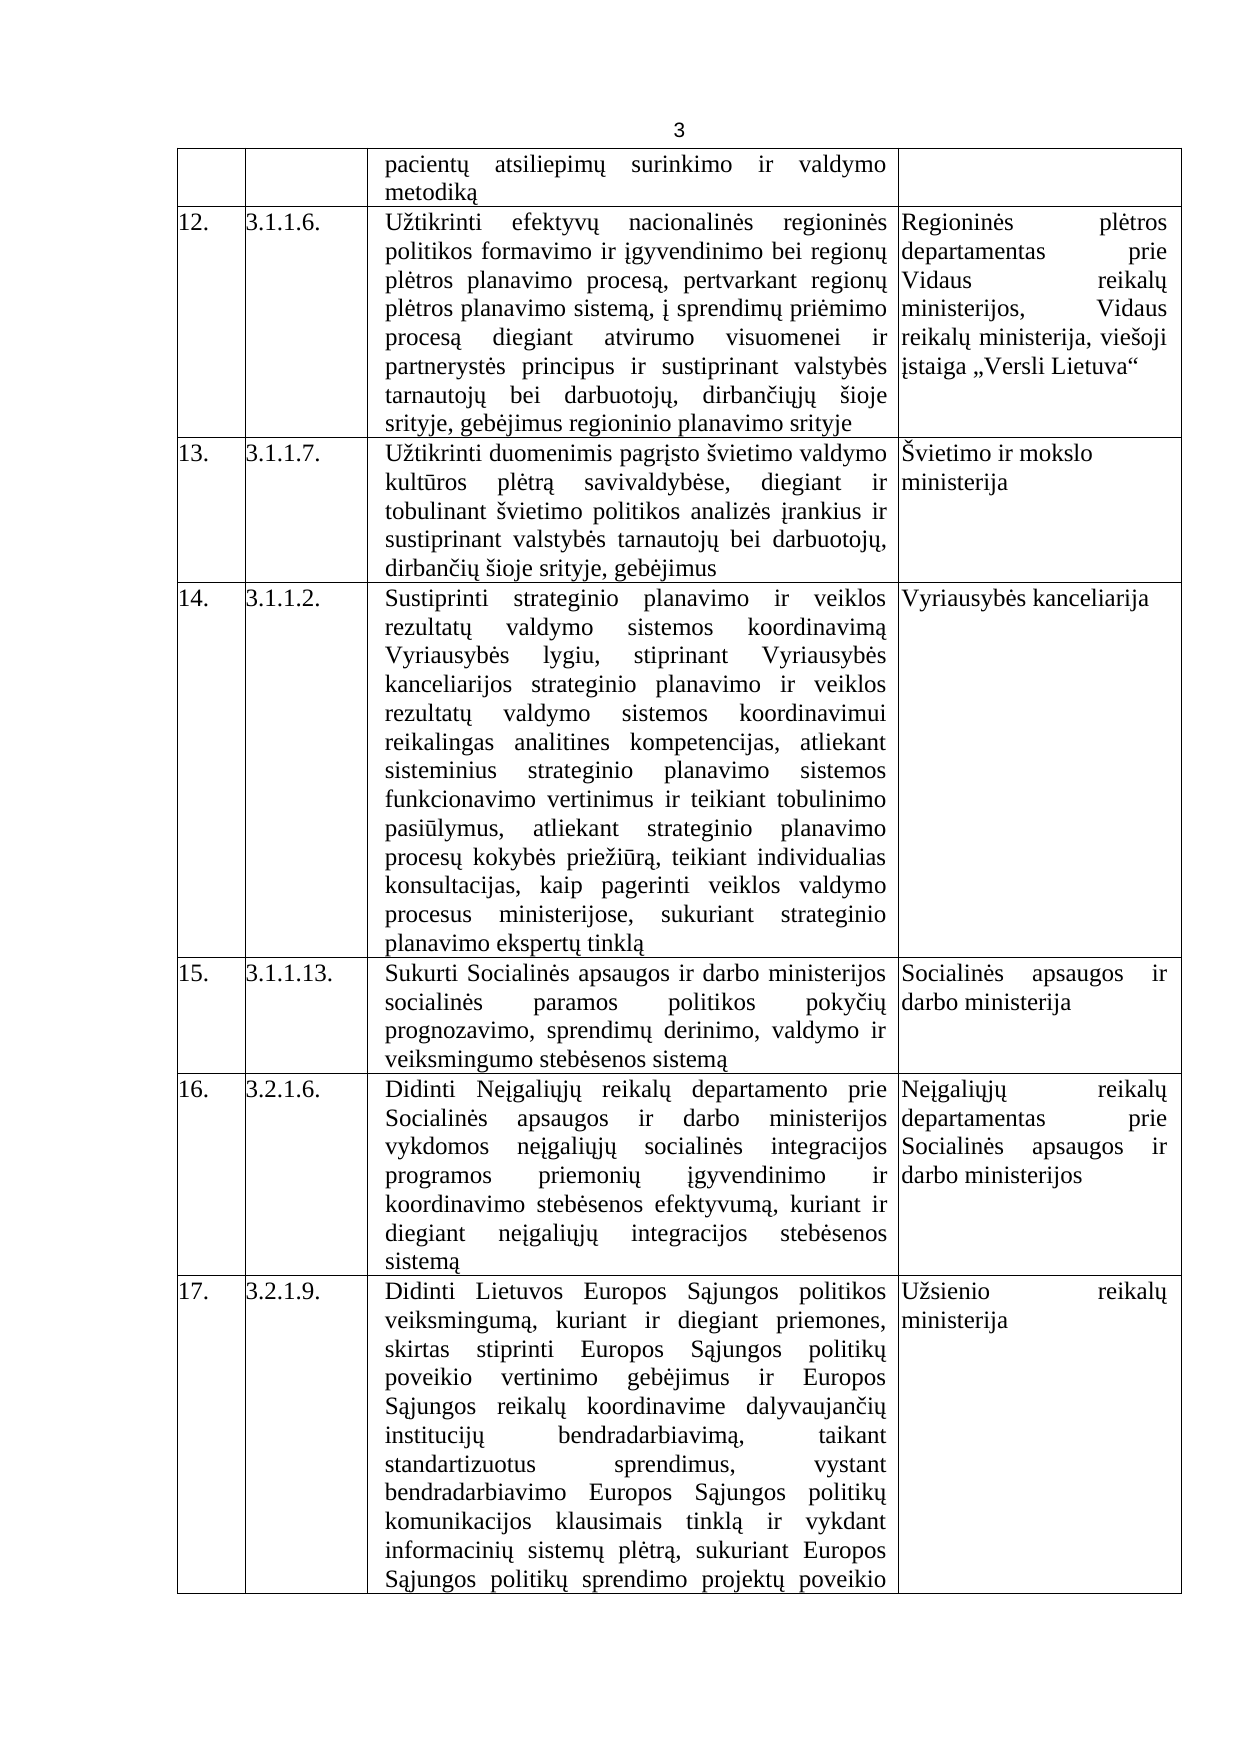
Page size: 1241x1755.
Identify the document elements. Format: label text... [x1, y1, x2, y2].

table_cell Užtikrinti duomenimis pagrįsto švietimo valdymo kultūros plėtrą savivaldybėse, diegiant ir tobulinant švietimo politikos analizės įrankius ir sustiprinant valstybės tarnautojų bei darbuotojų, dirbančių šioje srityje, gebėjimus [368, 438, 898, 582]
table_cell Užsienio reikalų ministerija [899, 1276, 1181, 1592]
table_cell 16. [178, 1074, 245, 1275]
table_cell [899, 149, 1181, 206]
table_cell 3.1.1.7. [246, 438, 367, 582]
table_cell 3.1.1.2. [246, 583, 367, 957]
table_cell 3.2.1.9. [246, 1276, 367, 1592]
table_cell 17. [178, 1276, 245, 1592]
table_cell Regioninės plėtros departamentas prie Vidaus reikalų ministerijos, Vidaus reikalų ministerija, viešoji įstaiga „Versli Lietuva“ [899, 207, 1181, 437]
table_cell 14. [178, 583, 245, 957]
table_cell Neįgaliųjų reikalų departamentas prie Socialinės apsaugos ir darbo ministerijos [899, 1074, 1181, 1275]
table_cell Švietimo ir mokslo ministerija [899, 438, 1181, 582]
table_cell pacientų atsiliepimų surinkimo ir valdymo metodiką [368, 149, 898, 206]
table_cell Socialinės apsaugos ir darbo ministerija [899, 958, 1181, 1073]
table_cell Didinti Lietuvos Europos Sąjungos politikos veiksmingumą, kuriant ir diegiant priemones, skirtas stiprinti Europos Sąjungos politikų poveikio vertinimo gebėjimus ir Europos Sąjungos reikalų koordinavime dalyvaujančių institucijų bendradarbiavimą, taikant standartizuotus sprendimus, vystant bendradarbiavimo Europos Sąjungos politikų komunikacijos klausimais tinklą ir vykdant informacinių sistemų plėtrą, sukuriant Europos Sąjungos politikų sprendimo projektų poveikio [368, 1276, 898, 1592]
table_cell 12. [178, 207, 245, 437]
table_cell Sukurti Socialinės apsaugos ir darbo ministerijos socialinės paramos politikos pokyčių prognozavimo, sprendimų derinimo, valdymo ir veiksmingumo stebėsenos sistemą [368, 958, 898, 1073]
table_cell Sustiprinti strateginio planavimo ir veiklos rezultatų valdymo sistemos koordinavimą Vyriausybės lygiu, stiprinant Vyriausybės kanceliarijos strateginio planavimo ir veiklos rezultatų valdymo sistemos koordinavimui reikalingas analitines kompetencijas, atliekant sisteminius strateginio planavimo sistemos funkcionavimo vertinimus ir teikiant tobulinimo pasiūlymus, atliekant strateginio planavimo procesų kokybės priežiūrą, teikiant individualias konsultacijas, kaip pagerinti veiklos valdymo procesus ministerijose, sukuriant strateginio planavimo ekspertų tinklą [368, 583, 898, 957]
table_cell Vyriausybės kanceliarija [899, 583, 1181, 957]
table_cell Užtikrinti efektyvų nacionalinės regioninės politikos formavimo ir įgyvendinimo bei regionų plėtros planavimo procesą, pertvarkant regionų plėtros planavimo sistemą, į sprendimų priėmimo procesą diegiant atvirumo visuomenei ir partnerystės principus ir sustiprinant valstybės tarnautojų bei darbuotojų, dirbančiųjų šioje srityje, gebėjimus regioninio planavimo srityje [368, 207, 898, 437]
table_cell Didinti Neįgaliųjų reikalų departamento prie Socialinės apsaugos ir darbo ministerijos vykdomos neįgaliųjų socialinės integracijos programos priemonių įgyvendinimo ir koordinavimo stebėsenos efektyvumą, kuriant ir diegiant neįgaliųjų integracijos stebėsenos sistemą [368, 1074, 898, 1275]
table_cell 3.1.1.13. [246, 958, 367, 1073]
table_cell 3.2.1.6. [246, 1074, 367, 1275]
table_cell 13. [178, 438, 245, 582]
table_cell 15. [178, 958, 245, 1073]
table_cell [178, 149, 245, 206]
table_cell [246, 149, 367, 206]
table_cell 3.1.1.6. [246, 207, 367, 437]
